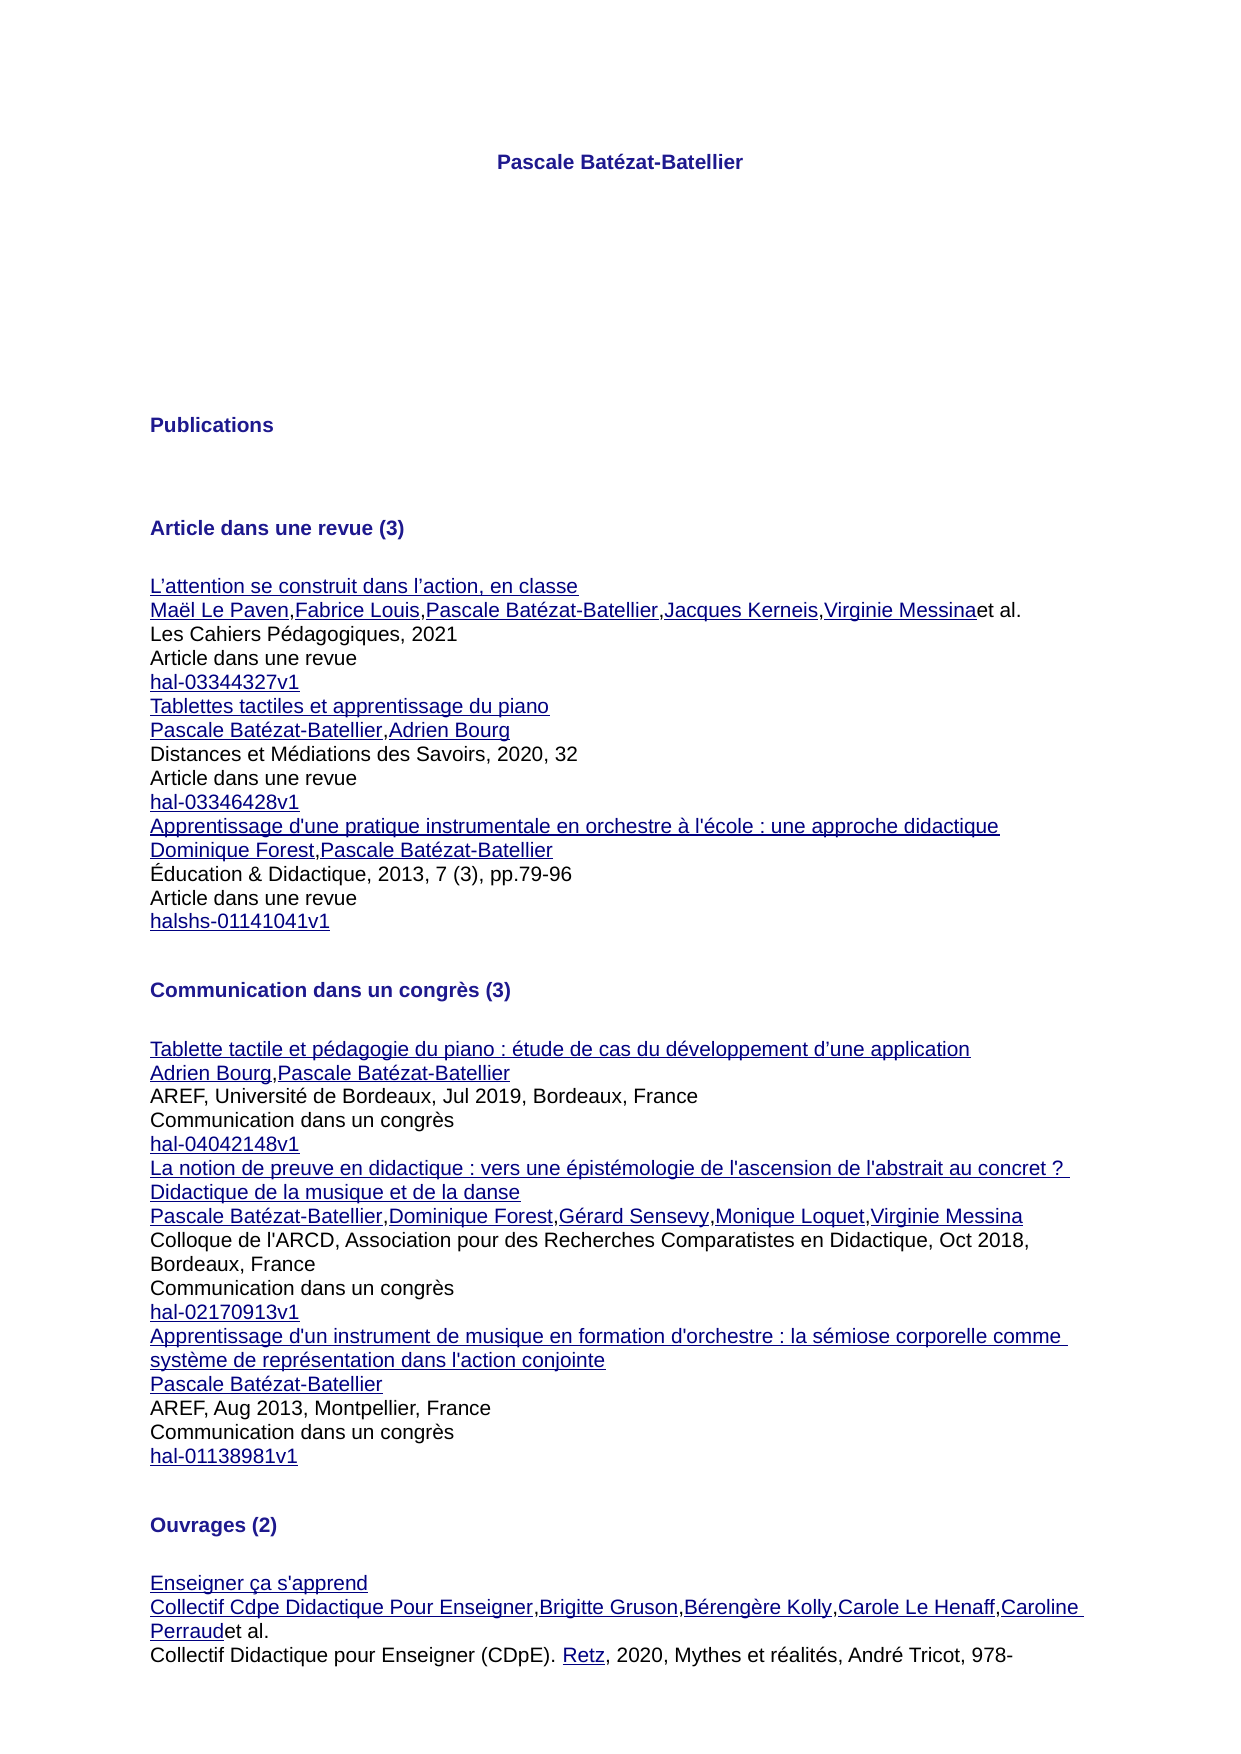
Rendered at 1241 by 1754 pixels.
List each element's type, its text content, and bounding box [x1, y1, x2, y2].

table_header L’attention se construit dans l’action, en classe Maël Le Paven,Fabrice Louis,Pascale Batézat-Batellier,Jacques Kerneis,Virginie Messinaet al. Les Cahiers Pédagogiques, 2021 Article dans une revue hal-03344327v1 [150, 574, 1090, 694]
subtitle Publications [150, 412, 1090, 436]
subtitle Ouvrages (2) [150, 1512, 1090, 1536]
table_cell Tablettes tactiles et apprentissage du piano Pascale Batézat-Batellier,Adrien Bourg Distances et Médiations des Savoirs, 2020, 32 Article dans une revue hal-03346428v1 [150, 694, 1090, 813]
table_cell Apprentissage d'un instrument de musique en formation d'orchestre : la sémiose corporelle comme système de représentation dans l'action conjointe Pascale Batézat-Batellier AREF, Aug 2013, Montpellier, France Communication dans un congrès hal-01138981v1 [150, 1324, 1090, 1468]
table_header Enseigner ça s'apprend Collectif Cdpe Didactique Pour Enseigner,Brigitte Gruson,Bérengère Kolly,Carole Le Henaff,Caroline Perraudet al. Collectif Didactique pour Enseigner (CDpE). Retz, 2020, Mythes et réalités, André Tricot, 978- [150, 1571, 1090, 1667]
table_cell La notion de preuve en didactique : vers une épistémologie de l'ascension de l'abstrait au concret ? Didactique de la musique et de la danse Pascale Batézat-Batellier,Dominique Forest,Gérard Sensevy,Monique Loquet,Virginie Messina Colloque de l'ARCD, Association pour des Recherches Comparatistes en Didactique, Oct 2018, Bordeaux, France Communication dans un congrès hal-02170913v1 [150, 1156, 1090, 1324]
subtitle Pascale Batézat-Batellier [150, 150, 1090, 174]
subtitle Communication dans un congrès (3) [150, 978, 1090, 1002]
table_header Tablette tactile et pédagogie du piano : étude de cas du développement d’une application Adrien Bourg,Pascale Batézat-Batellier AREF, Université de Bordeaux, Jul 2019, Bordeaux, France Communication dans un congrès hal-04042148v1 [150, 1036, 1090, 1156]
table_cell Apprentissage d'une pratique instrumentale en orchestre à l'école : une approche didactique Dominique Forest,Pascale Batézat-Batellier Éducation & Didactique, 2013, 7 (3), pp.79-96 Article dans une revue halshs-01141041v1 [150, 814, 1090, 933]
subtitle Article dans une revue (3) [150, 516, 1090, 539]
